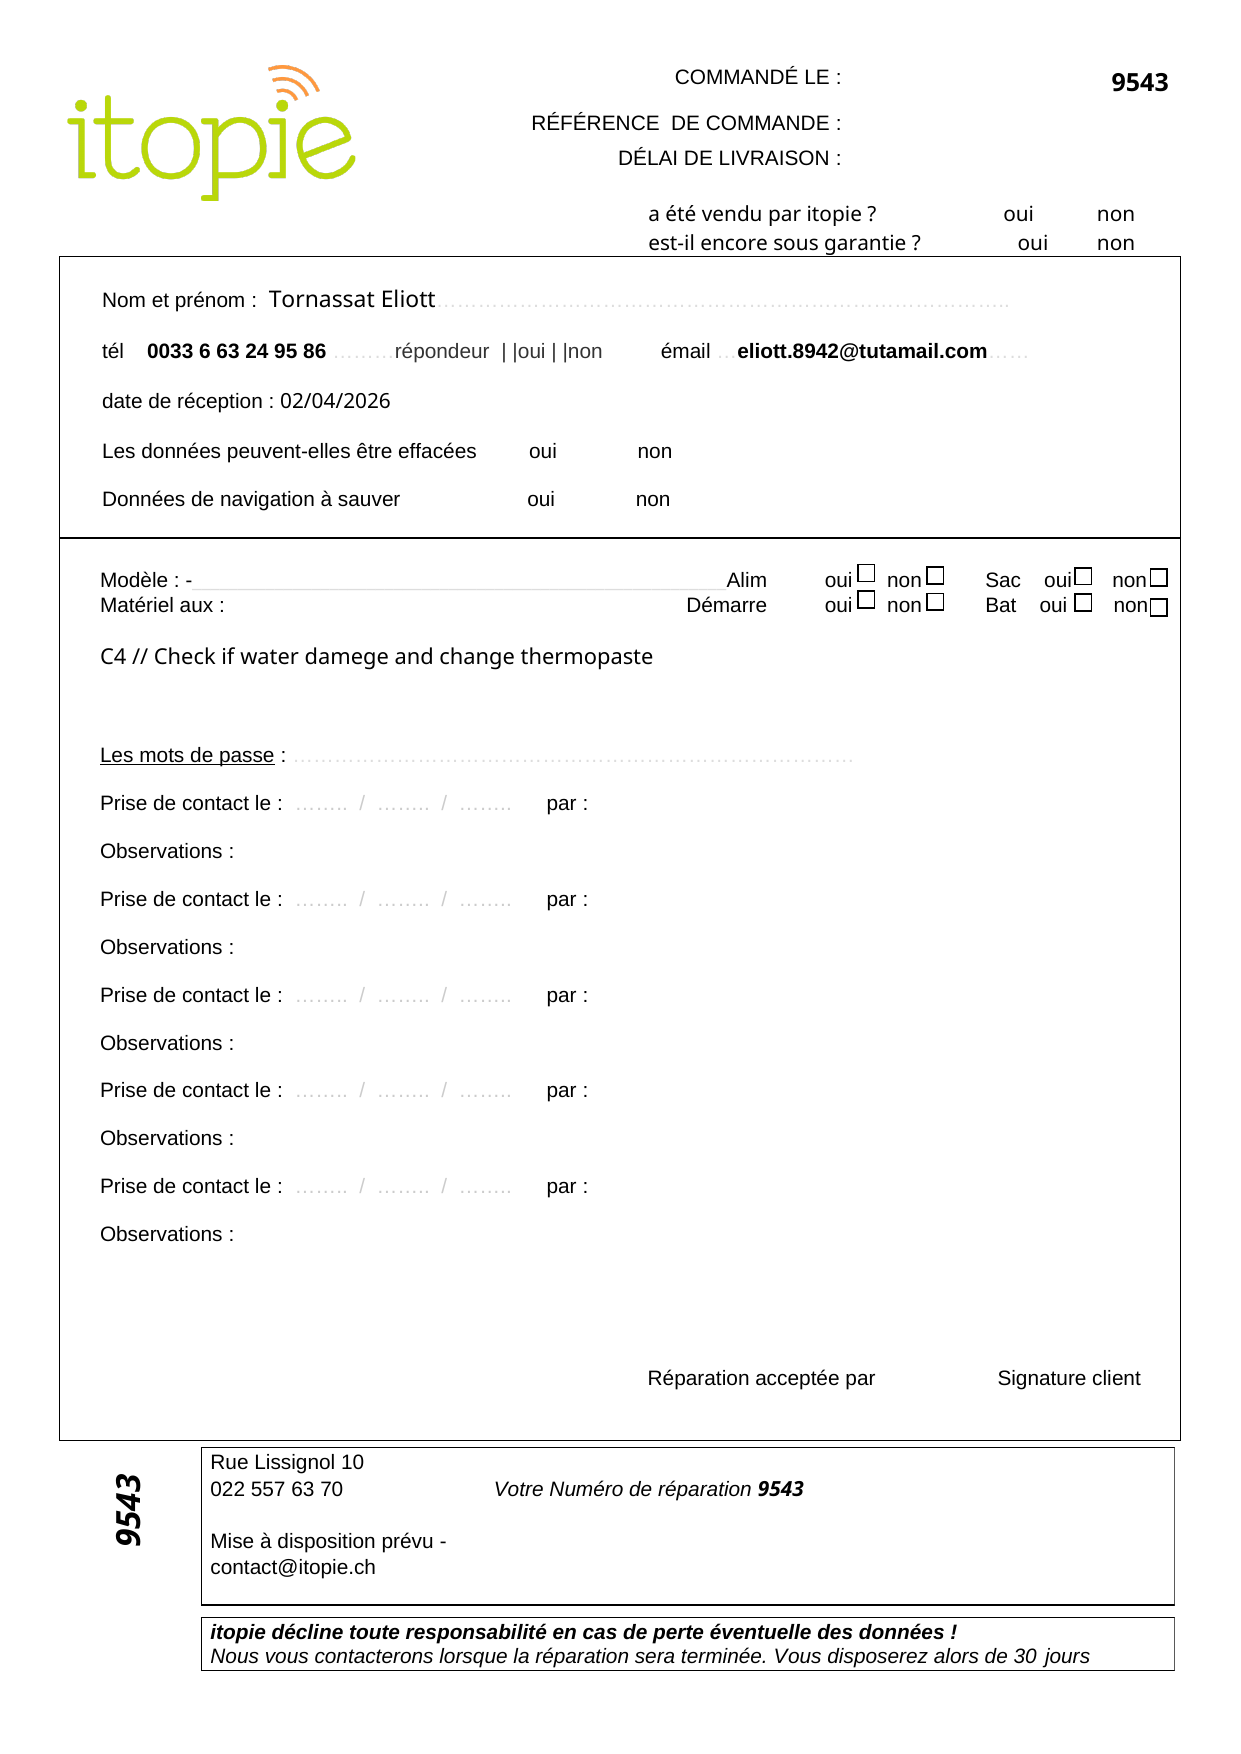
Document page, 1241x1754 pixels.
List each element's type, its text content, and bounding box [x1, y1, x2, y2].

text Prise de contact le : …….. / …….. / …….. par : [60, 1075, 1180, 1102]
text Observations : [60, 836, 1180, 863]
table_cell DÉLAI DE LIVRAISON : [490, 140, 847, 175]
text Observations : [60, 931, 1180, 958]
text Données de navigation à sauver oui non [60, 484, 1180, 511]
table_cell itopie décline toute responsabilité en cas de perte éventuelle des données ! Nous vous contacterons lorsque la réparation sera terminée. Vous disposerez alors de 30 jours [195, 1611, 1180, 1677]
text Modèle : - Alim oui non Sac oui non [948, 562, 1180, 590]
text C4 // Check if water damege and change thermopaste [60, 638, 1180, 671]
text est-il encore sous garantie ? oui non [59, 228, 1181, 256]
text Réparation acceptée par Signature client [60, 1363, 1180, 1390]
text tél 0033 6 63 24 95 86 ………répondeur | |oui | |non émail …eliott.8942@tutamail.com…… [60, 335, 1180, 362]
text Observations : [60, 1219, 1180, 1246]
table_cell RÉFÉRENCE DE COMMANDE : [490, 105, 847, 140]
text a été vendu par itopie ? oui non [59, 199, 1181, 228]
text Prise de contact le : …….. / …….. / …….. par : [60, 979, 1180, 1006]
table_header 9543 [847, 59, 1180, 104]
text Prise de contact le : …….. / …….. / …….. par : [60, 1171, 1180, 1198]
picture [67, 65, 356, 201]
table_header Rue Lissignol 10 022 557 63 70 Votre Numéro de réparation 9543 Mise à disposition prévu - contact@itopie.ch [195, 1441, 1180, 1611]
text Observations : [60, 1123, 1180, 1150]
table_cell [847, 105, 1180, 140]
text Matériel aux : Démarre oui non Bat oui non [60, 590, 1180, 617]
text Les mots de passe : ……………………………………………………………………… [60, 740, 1180, 767]
text Observations : [60, 1027, 1180, 1054]
table_header 9543 [59, 1441, 195, 1677]
text Modèle : - Alim oui non Sac oui non [879, 562, 925, 590]
text Prise de contact le : …….. / …….. / …….. par : [60, 883, 1180, 911]
text Les données peuvent-elles être effacées oui non [60, 436, 1180, 463]
text Modèle : - Alim oui non Sac oui non [60, 562, 856, 590]
table_cell [847, 140, 1180, 175]
table_header COMMANDÉ LE : [490, 59, 847, 104]
text Nom et prénom : Tornassat Eliott……………………………………………………………………….. [60, 280, 1180, 314]
text date de réception : 02/04/2026 [60, 383, 1180, 415]
text Prise de contact le : …….. / …….. / …….. par : [60, 788, 1180, 815]
